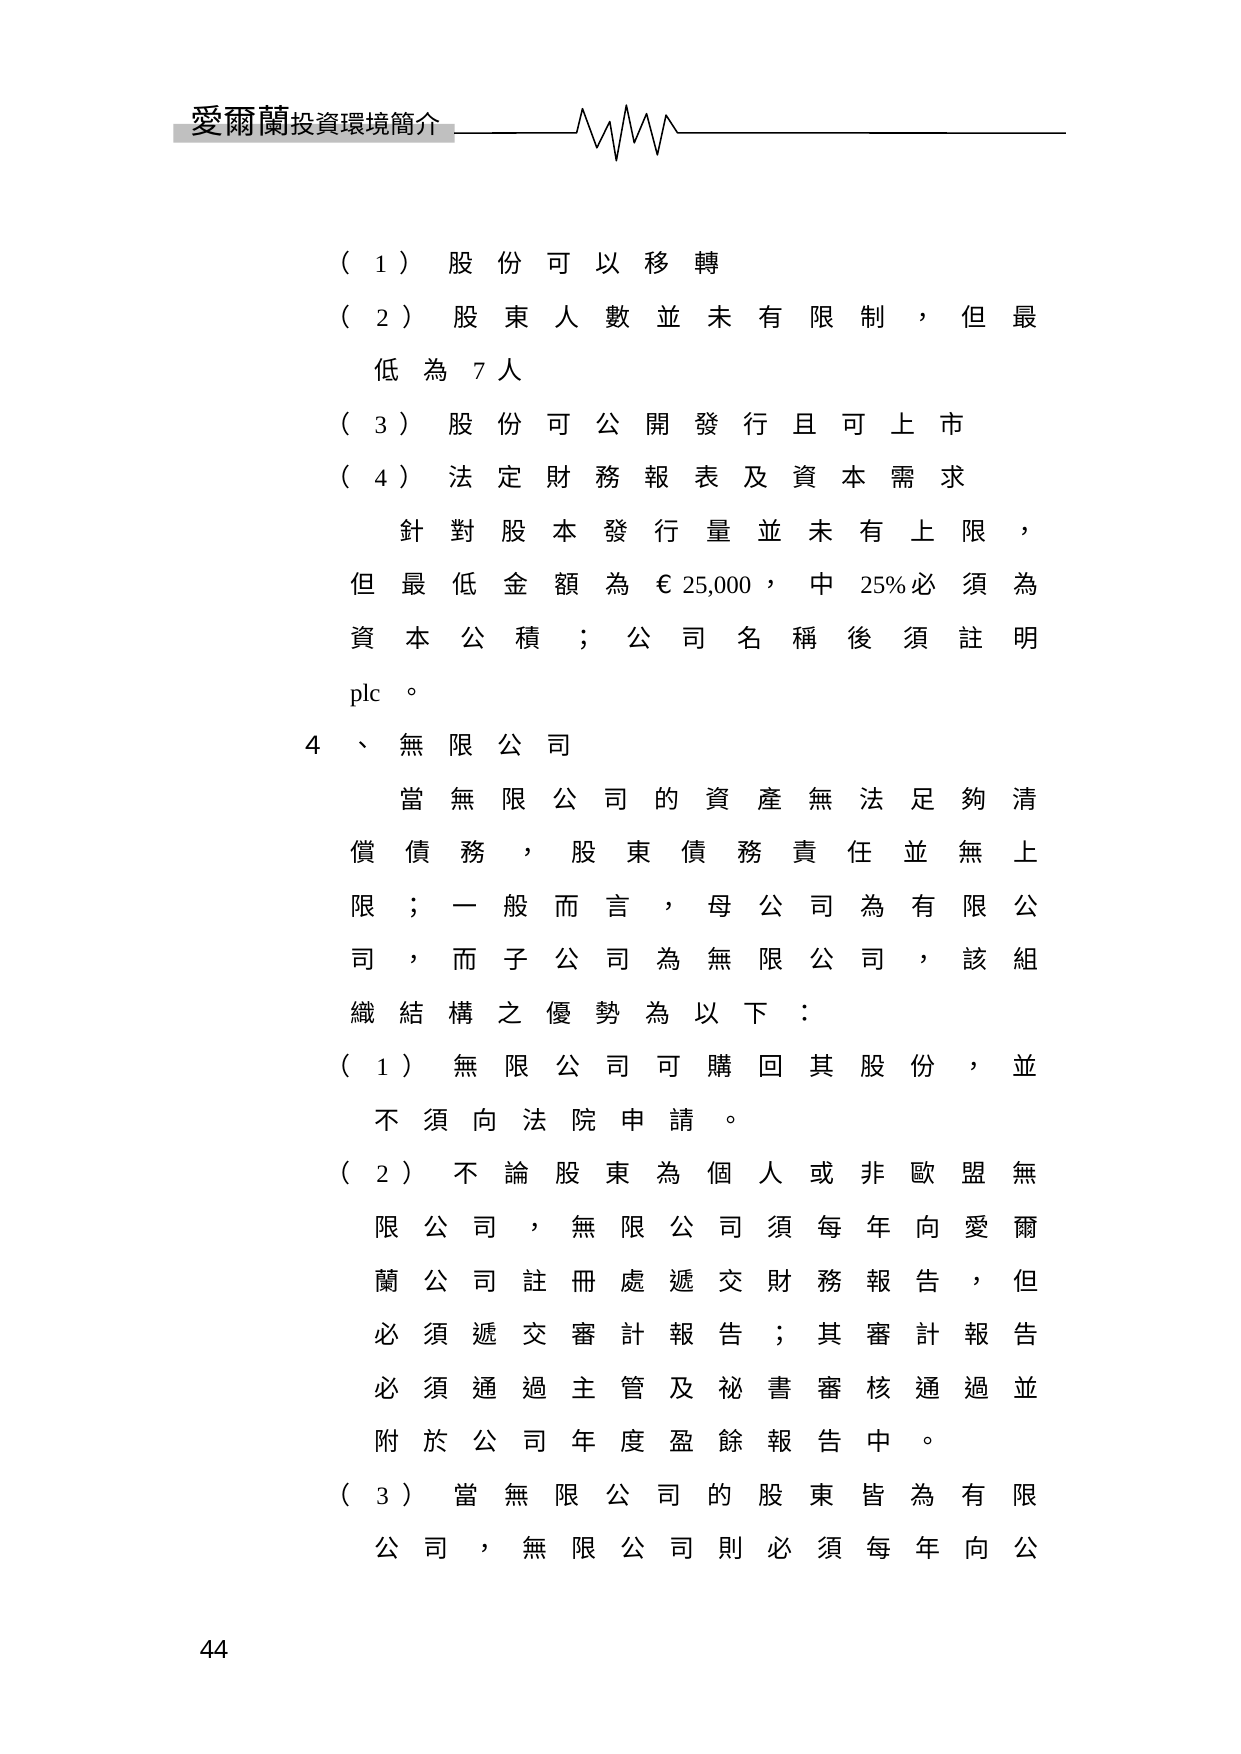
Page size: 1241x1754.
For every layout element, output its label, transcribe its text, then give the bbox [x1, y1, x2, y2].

text 針對股本發行量並未有上限，但最低金額為€25,000，中25%必須為資本公積；公司名稱後須註明plc。 [325, 505, 1063, 719]
text ４、無限公司 [276, 719, 1063, 773]
text 當無限公司的資產無法足夠清償債務，股東債務責任並無上限；一般而言，母公司為有限公司，而子公司為無限公司，該組織結構之優勢為以下： [325, 773, 1063, 1040]
text （3）股份可公開發行且可上市 [301, 398, 1063, 451]
text （1）無限公司可購回其股份，並不須向法院申請。 [301, 1040, 1063, 1147]
text （1）股份可以移轉 [301, 237, 1063, 291]
text （2）股東人數並未有限制，但最低為7人 [301, 291, 1063, 398]
text （4）法定財務報表及資本需求 [301, 451, 1063, 505]
text （3）當無限公司的股東皆為有限公司，無限公司則必須每年向公 [301, 1469, 1063, 1576]
text （2）不論股東為個人或非歐盟無限公司，無限公司須每年向愛爾蘭公司註冊處遞交財務報告，但必須遞交審計報告；其審計報告必須通過主管及祕書審核通過並附於公司年度盈餘報告中。 [301, 1147, 1063, 1469]
